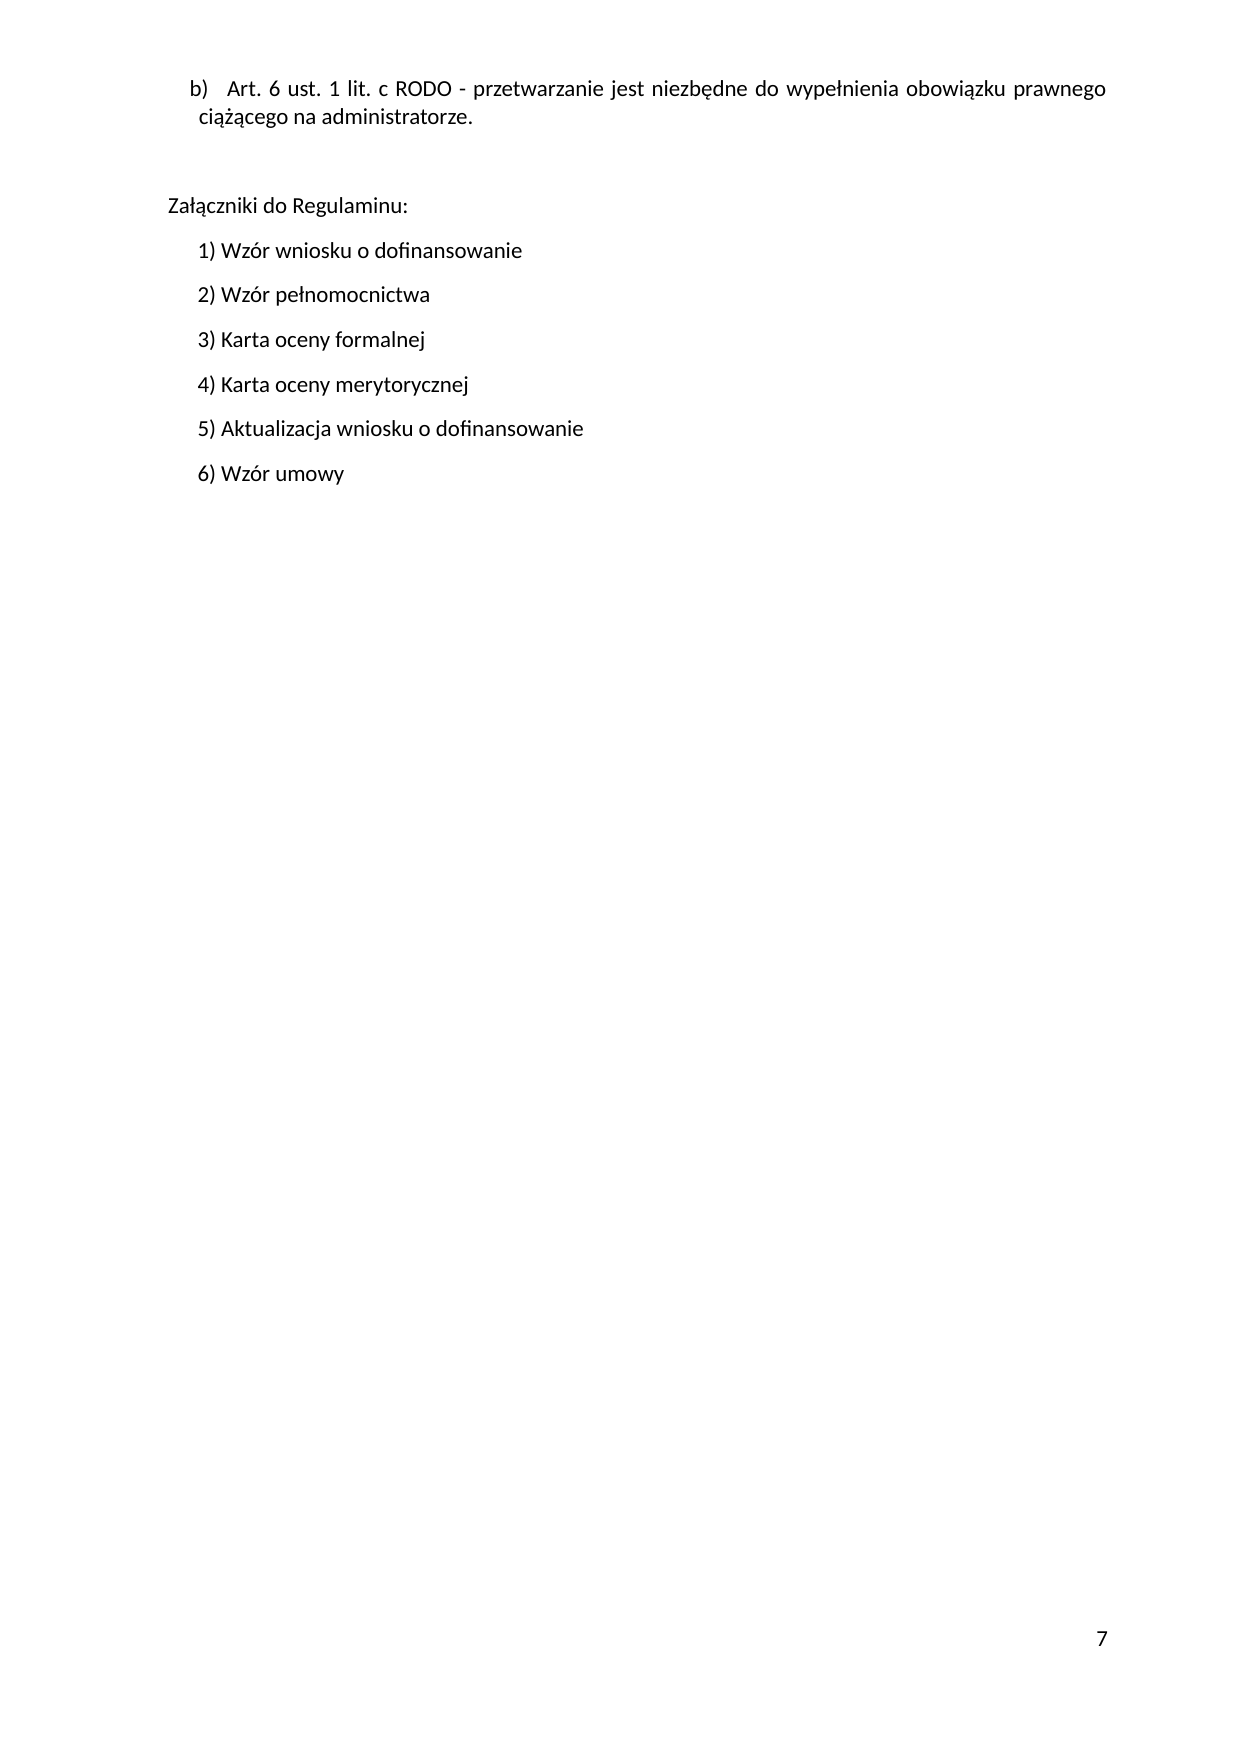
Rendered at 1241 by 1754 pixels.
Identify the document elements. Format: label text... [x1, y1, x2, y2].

text 6) Wzór umowy [197, 459, 1107, 487]
text Załączniki do Regulaminu: [168, 191, 1107, 219]
text 2) Wzór pełnomocnictwa [197, 281, 1107, 308]
text 4) Karta oceny merytorycznej [197, 370, 1107, 398]
text 3) Karta oceny formalnej [197, 325, 1107, 353]
list Art. 6 ust. 1 lit. c RODO - przetwarzanie jest niezbędne do wypełnienia obowiązku prawnego ciążącego na administratorze. [161, 74, 1107, 130]
text 1) Wzór wniosku o dofinansowanie [197, 236, 1107, 264]
text 5) Aktualizacja wniosku o dofinansowanie [197, 414, 1107, 443]
